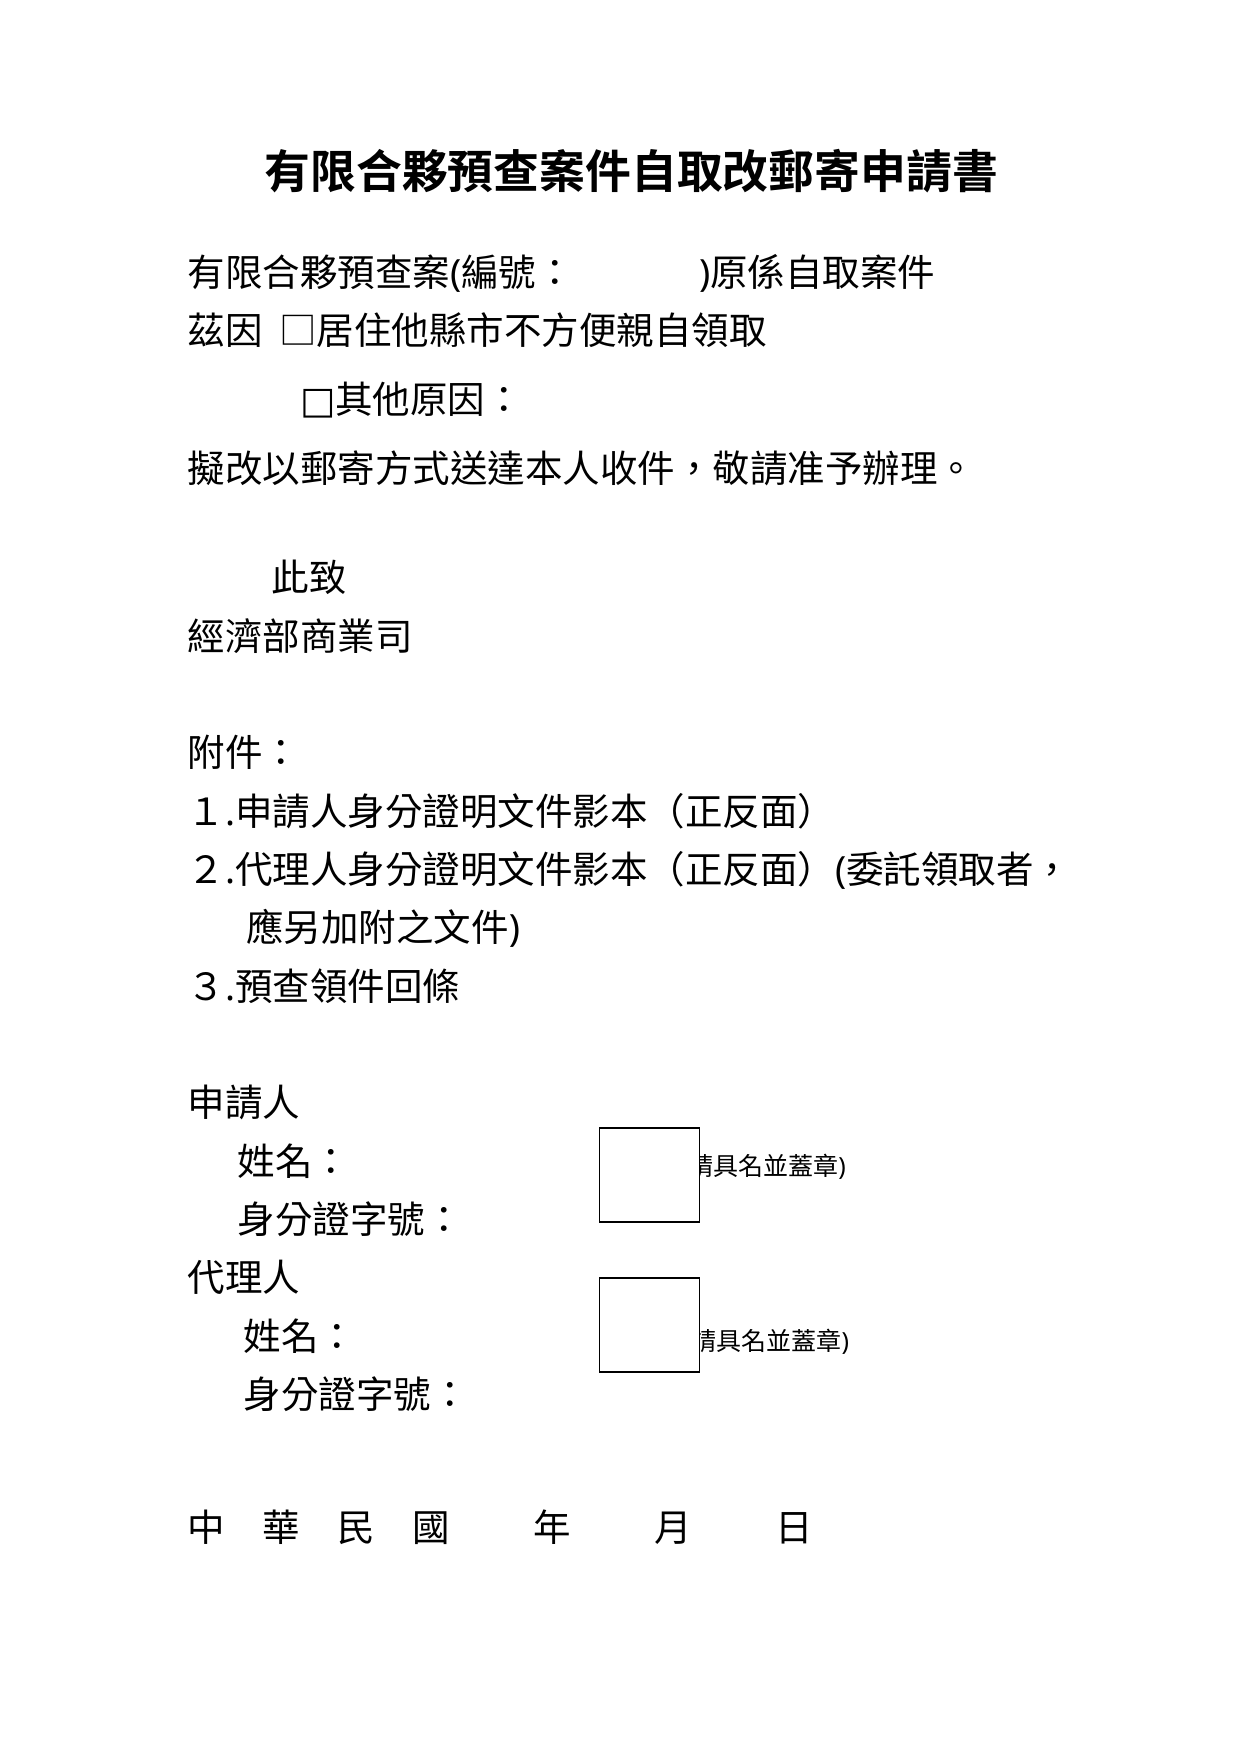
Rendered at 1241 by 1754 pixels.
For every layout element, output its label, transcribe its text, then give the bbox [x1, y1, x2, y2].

text 姓名： (請具名並蓋章) [187, 1128, 599, 1187]
text 中 華 民 國 年 月 日 [187, 1495, 1075, 1553]
text 申請人 [187, 1070, 1075, 1128]
text 姓名： (請具名並蓋章) [187, 1303, 599, 1362]
text ３.預查領件回條 [187, 953, 1075, 1012]
text 姓名： (請具名並蓋章) [700, 1303, 1075, 1362]
text □其他原因： [187, 367, 1075, 425]
text 身分證字號： [187, 1362, 1075, 1420]
text 身分證字號： [187, 1187, 1075, 1245]
text 姓名： (請具名並蓋章) [700, 1128, 1075, 1187]
text 有限合夥預查案件自取改郵寄申請書 [187, 136, 1075, 202]
text 有限合夥預查案(編號： )原係自取案件 [187, 240, 1075, 298]
text 擬改以郵寄方式送達本人收件，敬請准予辦理。 [187, 436, 1075, 494]
text 代理人 [187, 1245, 1075, 1303]
text １.申請人身分證明文件影本（正反面） [187, 778, 1075, 837]
text 此致 [187, 545, 1075, 603]
text ２.代理人身分證明文件影本（正反面）(委託領取者，應另加附之文件) [187, 837, 1075, 953]
text 茲因 □居住他縣市不方便親自領取 [187, 298, 1075, 356]
text 經濟部商業司 [187, 603, 1075, 662]
text 附件： [187, 720, 1075, 778]
